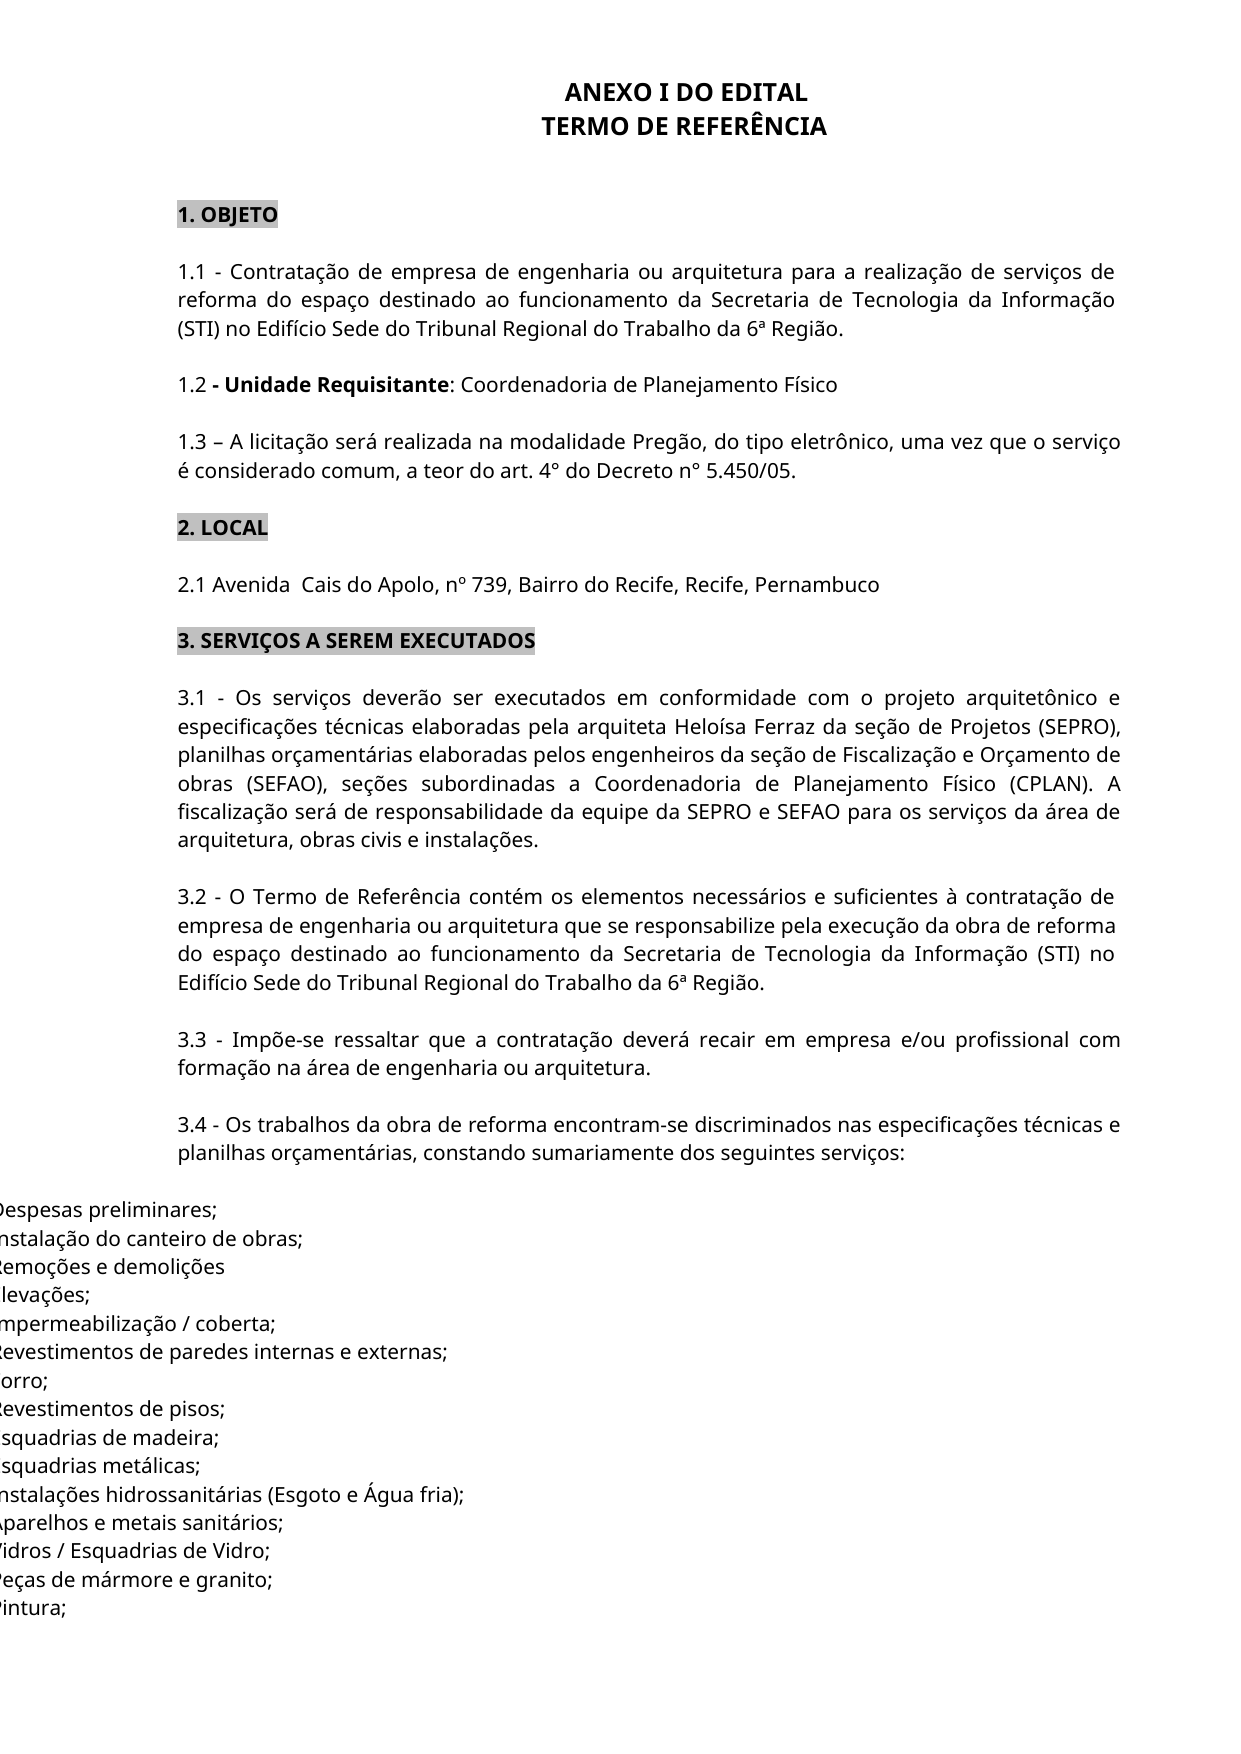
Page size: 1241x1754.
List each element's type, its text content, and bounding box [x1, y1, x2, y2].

text TERMO DE REFERÊNCIA [177, 109, 1191, 143]
list Remoções e demolições [0, 1252, 1122, 1281]
list Instalação do canteiro de obras; [0, 1224, 1122, 1252]
text 1.2 - Unidade Requisitante: Coordenadoria de Planejamento Físico [177, 371, 1122, 399]
list Aparelhos e metais sanitários; [0, 1508, 1122, 1537]
list Revestimentos de paredes internas e externas; [0, 1337, 1122, 1366]
text 3.4 - Os trabalhos da obra de reforma encontram-se discriminados nas especificações técnicas e planilhas orçamentárias, constando sumariamente dos seguintes serviços: [177, 1110, 1122, 1167]
subtitle 1. OBJETO [177, 200, 1122, 228]
list Peças de mármore e granito; [0, 1565, 1122, 1593]
list Vidros / Esquadrias de Vidro; [0, 1537, 1122, 1565]
text 3.1 - Os serviços deverão ser executados em conformidade com o projeto arquitetônico e especificações técnicas elaboradas pela arquiteta Heloísa Ferraz da seção de Projetos (SEPRO), planilhas orçamentárias elaboradas pelos engenheiros da seção de Fiscalização e Orçamento de obras (SEFAO), seções subordinadas a Coordenadoria de Planejamento Físico (CPLAN). A fiscalização será de responsabilidade da equipe da SEPRO e SEFAO para os serviços da área de arquitetura, obras civis e instalações. [177, 683, 1122, 854]
list Despesas preliminares; [0, 1195, 1122, 1224]
list Revestimentos de pisos; [0, 1394, 1122, 1423]
list Esquadrias de madeira; [0, 1423, 1122, 1451]
subtitle 2. LOCAL [177, 513, 1122, 541]
text 3.3 - Impõe-se ressaltar que a contratação deverá recair em empresa e/ou profissional com formação na área de engenharia ou arquitetura. [177, 1025, 1122, 1082]
list Instalações hidrossanitárias (Esgoto e Água fria); [0, 1480, 1122, 1508]
list Esquadrias metálicas; [0, 1451, 1122, 1480]
text ANEXO I DO EDITAL [251, 75, 1122, 109]
list Pintura; [0, 1593, 1122, 1622]
text 1.3 – A licitação será realizada na modalidade Pregão, do tipo eletrônico, uma vez que o serviço é considerado comum, a teor do art. 4° do Decreto n° 5.450/05. [177, 427, 1122, 484]
subtitle 3. SERVIÇOS A SEREM EXECUTADOS [177, 627, 1122, 655]
list Forro; [0, 1366, 1122, 1394]
text 2.1 Avenida Cais do Apolo, nº 739, Bairro do Recife, Recife, Pernambuco [177, 570, 1117, 598]
list Elevações; [0, 1281, 1122, 1309]
list Impermeabilização / coberta; [0, 1309, 1122, 1337]
text 3.2 - O Termo de Referência contém os elementos necessários e suficientes à contratação de empresa de engenharia ou arquitetura que se responsabilize pela execução da obra de reforma do espaço destinado ao funcionamento da Secretaria de Tecnologia da Informação (STI) no Edifício Sede do Tribunal Regional do Trabalho da 6ª Região. [177, 882, 1117, 996]
text 1.1 - Contratação de empresa de engenharia ou arquitetura para a realização de serviços de reforma do espaço destinado ao funcionamento da Secretaria de Tecnologia da Informação (STI) no Edifício Sede do Tribunal Regional do Trabalho da 6ª Região. [177, 257, 1117, 342]
